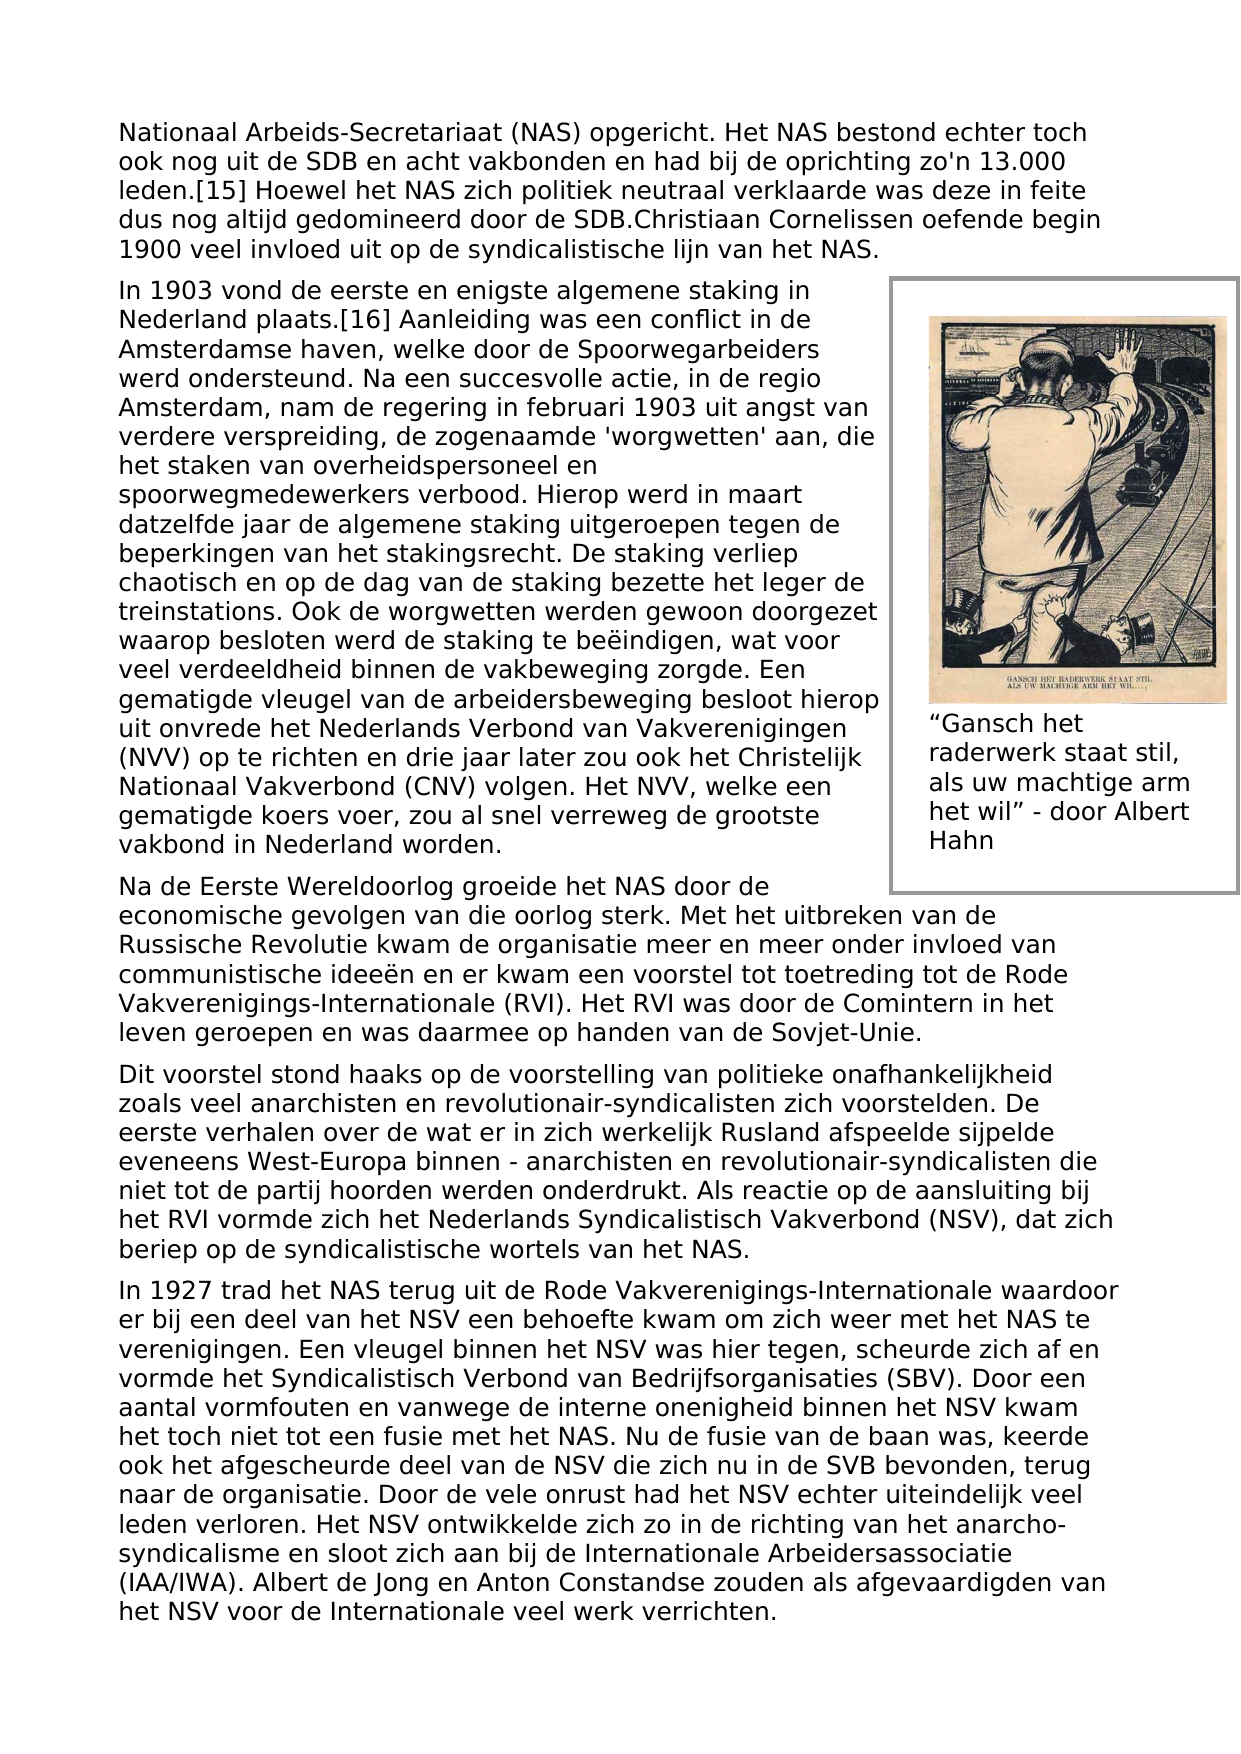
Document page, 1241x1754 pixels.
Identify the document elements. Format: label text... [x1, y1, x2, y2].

text In 1927 trad het NAS terug uit de Rode Vakverenigings-Internationale waardoor er bij een deel van het NSV een behoefte kwam om zich weer met het NAS te verenigingen. Een vleugel binnen het NSV was hier tegen, scheurde zich af en vormde het Syndicalistisch Verbond van Bedrijfsorganisaties (SBV). Door een aantal vormfouten en vanwege de interne onenigheid binnen het NSV kwam het toch niet tot een fusie met het NAS. Nu de fusie van de baan was, keerde ook het afgescheurde deel van de NSV die zich nu in de SVB bevonden, terug naar de organisatie. Door de vele onrust had het NSV echter uiteindelijk veel leden verloren. Het NSV ontwikkelde zich zo in de richting van het anarcho-syndicalisme en sloot zich aan bij de Internationale Arbeidersassociatie (IAA/IWA). Albert de Jong en Anton Constandse zouden als afgevaardigden van het NSV voor de Internationale veel werk verrichten. [118, 1276, 1122, 1626]
table_header “Gansch het raderwerk staat stil, als uw machtige arm het wil” - door Albert Hahn [893, 281, 1227, 891]
text In 1903 vond de eerste en enigste algemene staking in Nederland plaats.[16] Aanleiding was een conflict in de Amsterdamse haven, welke door de Spoorwegarbeiders werd ondersteund. Na een succesvolle actie, in de regio Amsterdam, nam de regering in februari 1903 uit angst van verdere verspreiding, de zogenaamde 'worgwetten' aan, die het staken van overheidspersoneel en spoorwegmedewerkers verbood. Hierop werd in maart datzelfde jaar de algemene staking uitgeroepen tegen de beperkingen van het stakingsrecht. De staking verliep chaotisch en op de dag van de staking bezette het leger de treinstations. Ook de worgwetten werden gewoon doorgezet waarop besloten werd de staking te beëindigen, wat voor veel verdeeldheid binnen de vakbeweging zorgde. Een gematigde vleugel van de arbeidersbeweging besloot hierop uit onvrede het Nederlands Verbond van Vakverenigingen (NVV) op te richten en drie jaar later zou ook het Christelijk Nationaal Vakverbond (CNV) volgen. Het NVV, welke een gematigde koers voer, zou al snel verreweg de grootste vakbond in Nederland worden. [118, 276, 889, 860]
text Nationaal Arbeids-Secretariaat (NAS) opgericht. Het NAS bestond echter toch ook nog uit de SDB en acht vakbonden en had bij de oprichting zo'n 13.000 leden.[15] Hoewel het NAS zich politiek neutraal verklaarde was deze in feite dus nog altijd gedomineerd door de SDB.Christiaan Cornelissen oefende begin 1900 veel invloed uit op de syndicalistische lijn van het NAS. [118, 118, 1122, 264]
text Na de Eerste Wereldoorlog groeide het NAS door de economische gevolgen van die oorlog sterk. Met het uitbreken van de Russische Revolutie kwam de organisatie meer en meer onder invloed van communistische ideeën en er kwam een voorstel tot toetreding tot de Rode Vakverenigings-Internationale (RVI). Het RVI was door de Comintern in het leven geroepen en was daarmee op handen van de Sovjet-Unie. [118, 872, 1122, 1047]
picture [928, 316, 1228, 704]
text Dit voorstel stond haaks op de voorstelling van politieke onafhankelijkheid zoals veel anarchisten en revolutionair-syndicalisten zich voorstelden. De eerste verhalen over de wat er in zich werkelijk Rusland afspeelde sijpelde eveneens West-Europa binnen - anarchisten en revolutionair-syndicalisten die niet tot de partij hoorden werden onderdrukt. Als reactie op de aansluiting bij het RVI vormde zich het Nederlands Syndicalistisch Vakverbond (NSV), dat zich beriep op de syndicalistische wortels van het NAS. [118, 1060, 1122, 1264]
